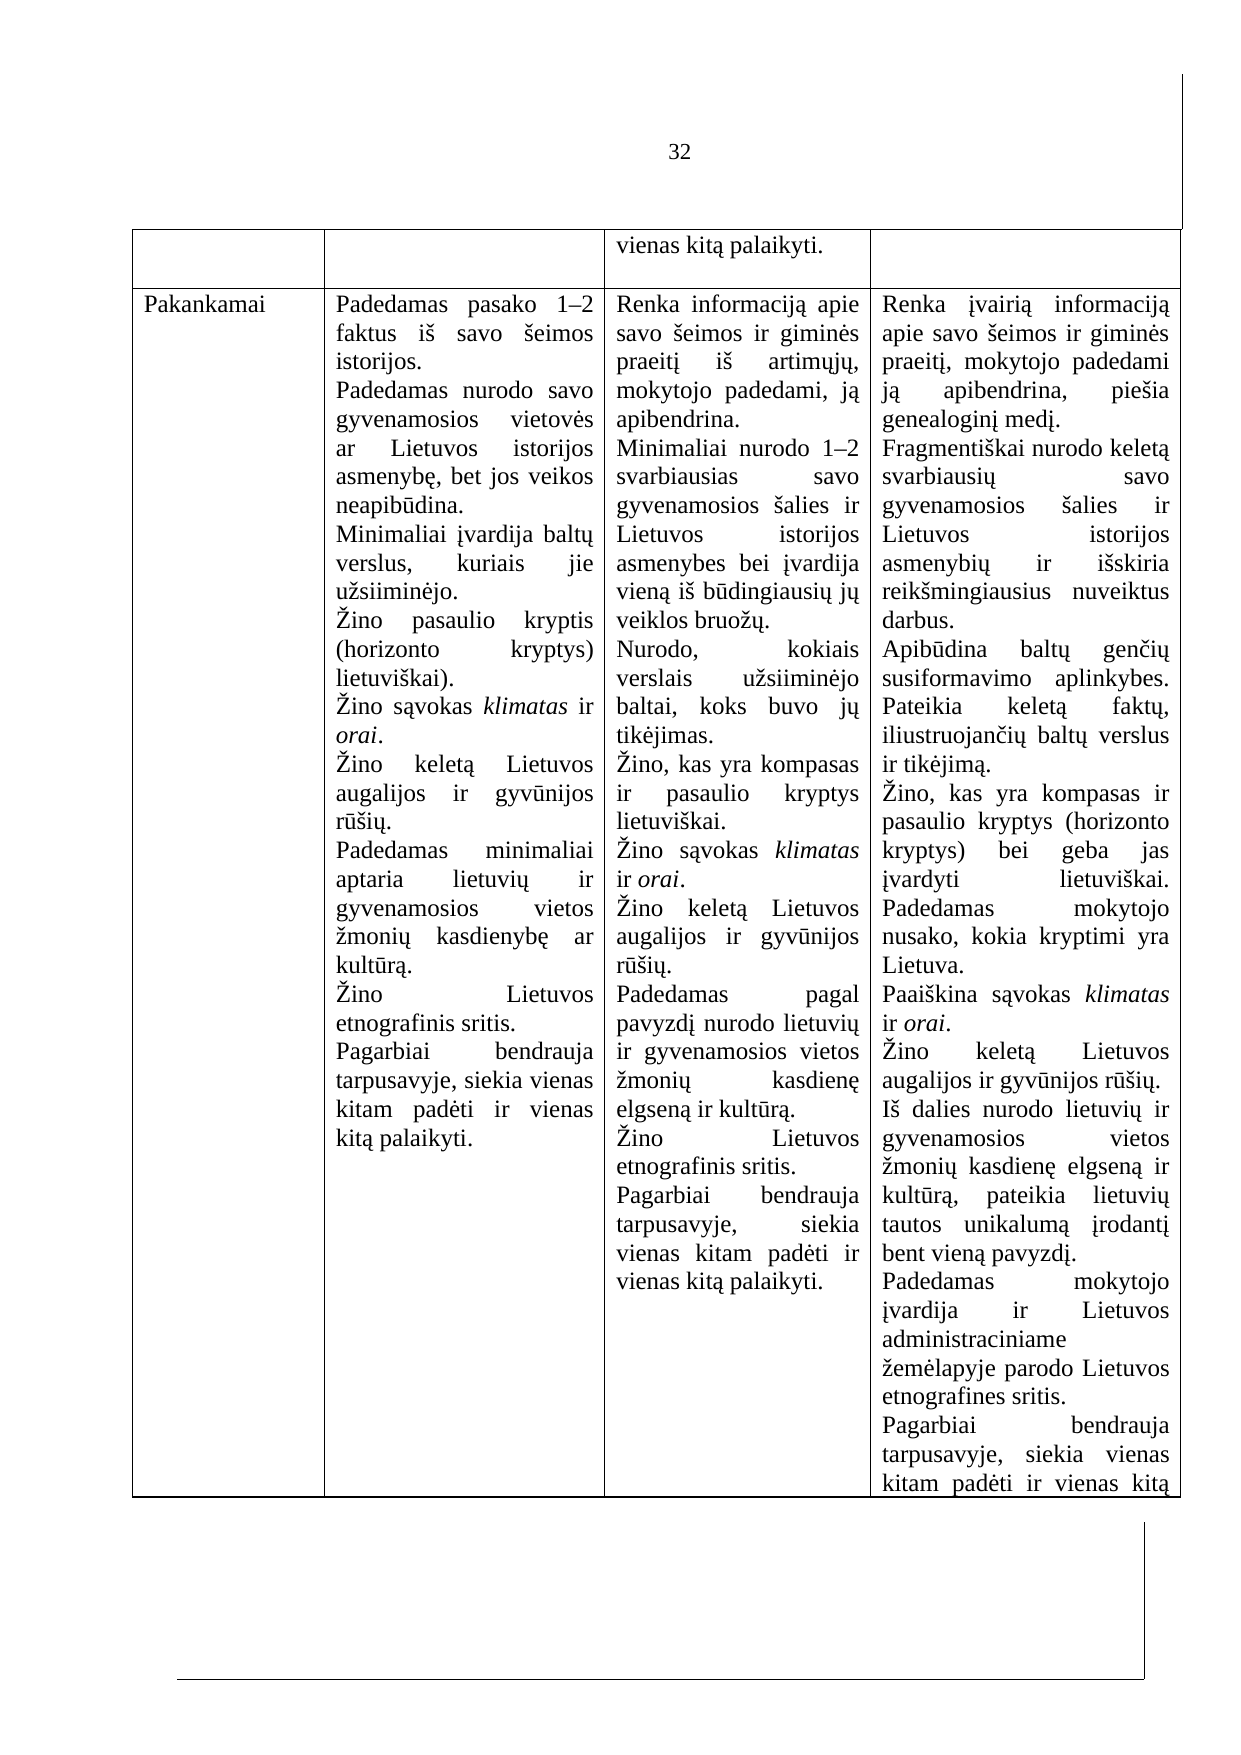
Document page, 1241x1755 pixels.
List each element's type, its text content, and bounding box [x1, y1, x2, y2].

table_cell vienas kitą palaikyti. [605, 230, 870, 288]
table_cell [133, 230, 324, 288]
table_cell Renka įvairią informaciją apie savo šeimos ir giminės praeitį, mokytojo padedami ją apibendrina, piešia genealoginį medį. Fragmentiškai nurodo keletą svarbiausių savo gyvenamosios šalies ir Lietuvos istorijos asmenybių ir išskiria reikšmingiausius nuveiktus darbus. Apibūdina baltų genčių susiformavimo aplinkybes. Pateikia keletą faktų, iliustruojančių baltų verslus ir tikėjimą. Žino, kas yra kompasas ir pasaulio kryptys (horizonto kryptys) bei geba jas įvardyti lietuviškai. Padedamas mokytojo nusako, kokia kryptimi yra Lietuva. Paaiškina sąvokas klimatas ir orai. Žino keletą Lietuvos augalijos ir gyvūnijos rūšių. Iš dalies nurodo lietuvių ir gyvenamosios vietos žmonių kasdienę elgseną ir kultūrą, pateikia lietuvių tautos unikalumą įrodantį bent vieną pavyzdį. Padedamas mokytojo įvardija ir Lietuvos administraciniame žemėlapyje parodo Lietuvos etnografines sritis. Pagarbiai bendrauja tarpusavyje, siekia vienas kitam padėti ir vienas kitą [871, 289, 1180, 1496]
table_cell Renka informaciją apie savo šeimos ir giminės praeitį iš artimųjų, mokytojo padedami, ją apibendrina. Minimaliai nurodo 1–2 svarbiausias savo gyvenamosios šalies ir Lietuvos istorijos asmenybes bei įvardija vieną iš būdingiausių jų veiklos bruožų. Nurodo, kokiais verslais užsiiminėjo baltai, koks buvo jų tikėjimas. Žino, kas yra kompasas ir pasaulio kryptys lietuviškai. Žino sąvokas klimatas ir orai. Žino keletą Lietuvos augalijos ir gyvūnijos rūšių. Padedamas pagal pavyzdį nurodo lietuvių ir gyvenamosios vietos žmonių kasdienę elgseną ir kultūrą. Žino Lietuvos etnografinis sritis. Pagarbiai bendrauja tarpusavyje, siekia vienas kitam padėti ir vienas kitą palaikyti. [605, 289, 870, 1496]
table_cell Padedamas pasako 1–2 faktus iš savo šeimos istorijos. Padedamas nurodo savo gyvenamosios vietovės ar Lietuvos istorijos asmenybę, bet jos veikos neapibūdina. Minimaliai įvardija baltų verslus, kuriais jie užsiiminėjo. Žino pasaulio kryptis (horizonto kryptys) lietuviškai). Žino sąvokas klimatas ir orai. Žino keletą Lietuvos augalijos ir gyvūnijos rūšių. Padedamas minimaliai aptaria lietuvių ir gyvenamosios vietos žmonių kasdienybę ar kultūrą. Žino Lietuvos etnografinis sritis. Pagarbiai bendrauja tarpusavyje, siekia vienas kitam padėti ir vienas kitą palaikyti. [325, 289, 604, 1496]
table_cell [325, 230, 604, 288]
table_cell Pakankamai [133, 289, 324, 1496]
